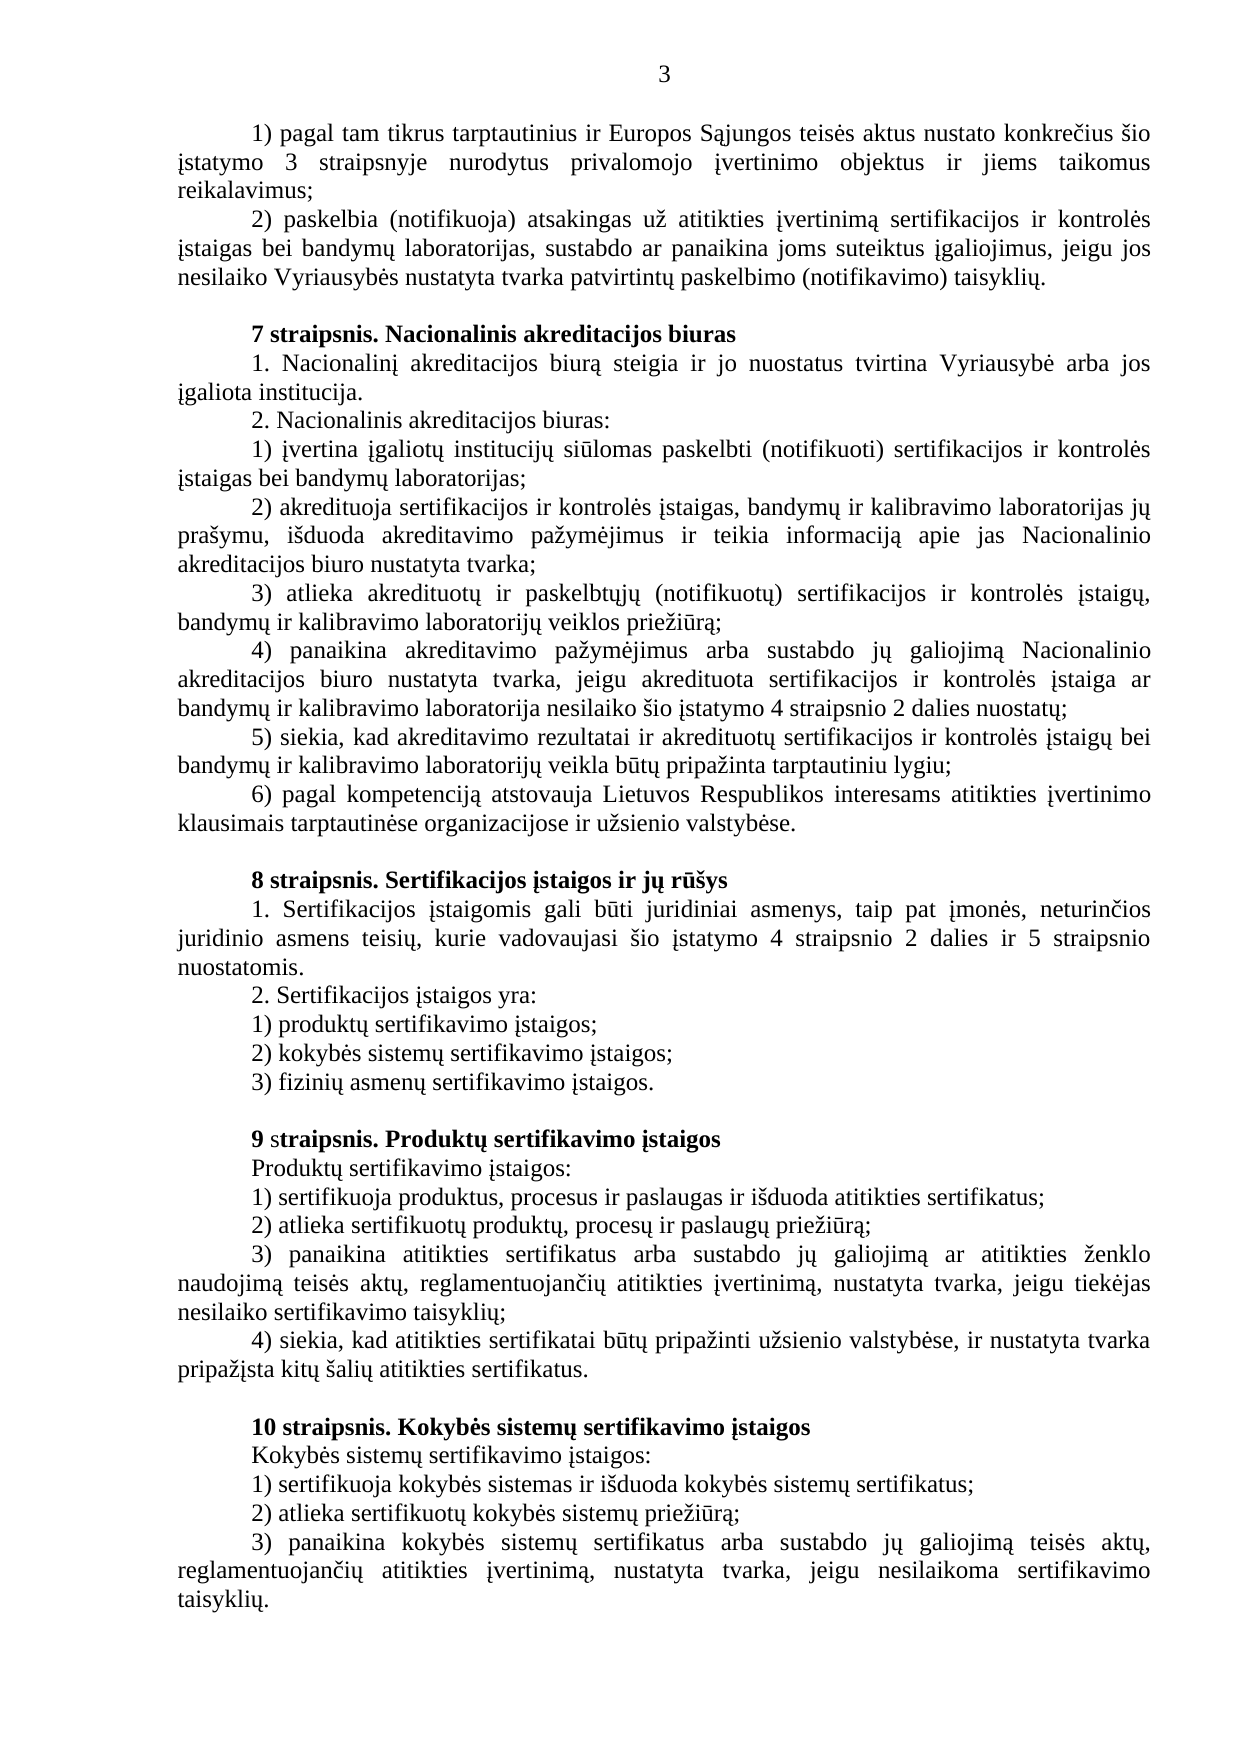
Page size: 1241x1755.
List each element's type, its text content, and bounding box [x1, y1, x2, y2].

text 1. Sertifikacijos įstaigomis gali būti juridiniai asmenys, taip pat įmonės, neturinčios juridinio asmens teisių, kurie vadovaujasi šio įstatymo 4 straipsnio 2 dalies ir 5 straipsnio nuostatomis. [177, 894, 1152, 981]
text 3) panaikina atitikties sertifikatus arba sustabdo jų galiojimą ar atitikties ženklo naudojimą teisės aktų, reglamentuojančių atitikties įvertinimą, nustatyta tvarka, jeigu tiekėjas nesilaiko sertifikavimo taisyklių; [177, 1239, 1152, 1326]
text 6) pagal kompetenciją atstovauja Lietuvos Respublikos interesams atitikties įvertinimo klausimais tarptautinėse organizacijose ir užsienio valstybėse. [177, 779, 1152, 837]
text 10 straipsnis. Kokybės sistemų sertifikavimo įstaigos [177, 1412, 1152, 1441]
text 4) panaikina akreditavimo pažymėjimus arba sustabdo jų galiojimą Nacionalinio akreditacijos biuro nustatyta tvarka, jeigu akredituota sertifikacijos ir kontrolės įstaiga ar bandymų ir kalibravimo laboratorija nesilaiko šio įstatymo 4 straipsnio 2 dalies nuostatų; [177, 636, 1152, 722]
text 1) įvertina įgaliotų institucijų siūlomas paskelbti (notifikuoti) sertifikacijos ir kontrolės įstaigas bei bandymų laboratorijas; [177, 434, 1152, 492]
text 2) kokybės sistemų sertifikavimo įstaigos; [177, 1038, 1152, 1067]
text 9 straipsnis. Produktų sertifikavimo įstaigos [177, 1124, 1152, 1153]
text 7 straipsnis. Nacionalinis akreditacijos biuras [177, 319, 1152, 348]
text 8 straipsnis. Sertifikacijos įstaigos ir jų rūšys [177, 866, 1152, 894]
text 2) akredituoja sertifikacijos ir kontrolės įstaigas, bandymų ir kalibravimo laboratorijas jų prašymu, išduoda akreditavimo pažymėjimus ir teikia informaciją apie jas Nacionalinio akreditacijos biuro nustatyta tvarka; [177, 492, 1152, 578]
text 2. Nacionalinis akreditacijos biuras: [177, 406, 1152, 434]
text 3) fizinių asmenų sertifikavimo įstaigos. [177, 1067, 1152, 1096]
text 1) sertifikuoja produktus, procesus ir paslaugas ir išduoda atitikties sertifikatus; [177, 1182, 1152, 1211]
text Produktų sertifikavimo įstaigos: [177, 1153, 1152, 1182]
text 3) atlieka akredituotų ir paskelbtųjų (notifikuotų) sertifikacijos ir kontrolės įstaigų, bandymų ir kalibravimo laboratorijų veiklos priežiūrą; [177, 578, 1152, 636]
text 2) paskelbia (notifikuoja) atsakingas už atitikties įvertinimą sertifikacijos ir kontrolės įstaigas bei bandymų laboratorijas, sustabdo ar panaikina joms suteiktus įgaliojimus, jeigu jos nesilaiko Vyriausybės nustatyta tvarka patvirtintų paskelbimo (notifikavimo) taisyklių. [177, 204, 1152, 291]
text 3) panaikina kokybės sistemų sertifikatus arba sustabdo jų galiojimą teisės aktų, reglamentuojančių atitikties įvertinimą, nustatyta tvarka, jeigu nesilaikoma sertifikavimo taisyklių. [177, 1527, 1152, 1613]
text 1. Nacionalinį akreditacijos biurą steigia ir jo nuostatus tvirtina Vyriausybė arba jos įgaliota institucija. [177, 348, 1152, 406]
text 2) atlieka sertifikuotų produktų, procesų ir paslaugų priežiūrą; [177, 1211, 1152, 1239]
text 1) pagal tam tikrus tarptautinius ir Europos Sąjungos teisės aktus nustato konkrečius šio įstatymo 3 straipsnyje nurodytus privalomojo įvertinimo objektus ir jiems taikomus reikalavimus; [177, 118, 1152, 204]
text 4) siekia, kad atitikties sertifikatai būtų pripažinti užsienio valstybėse, ir nustatyta tvarka pripažįsta kitų šalių atitikties sertifikatus. [177, 1326, 1152, 1383]
text 1) sertifikuoja kokybės sistemas ir išduoda kokybės sistemų sertifikatus; [177, 1469, 1152, 1498]
text 1) produktų sertifikavimo įstaigos; [177, 1009, 1152, 1038]
text Kokybės sistemų sertifikavimo įstaigos: [177, 1441, 1152, 1469]
text 5) siekia, kad akreditavimo rezultatai ir akredituotų sertifikacijos ir kontrolės įstaigų bei bandymų ir kalibravimo laboratorijų veikla būtų pripažinta tarptautiniu lygiu; [177, 722, 1152, 779]
text 2) atlieka sertifikuotų kokybės sistemų priežiūrą; [177, 1498, 1152, 1527]
text 2. Sertifikacijos įstaigos yra: [177, 981, 1152, 1009]
